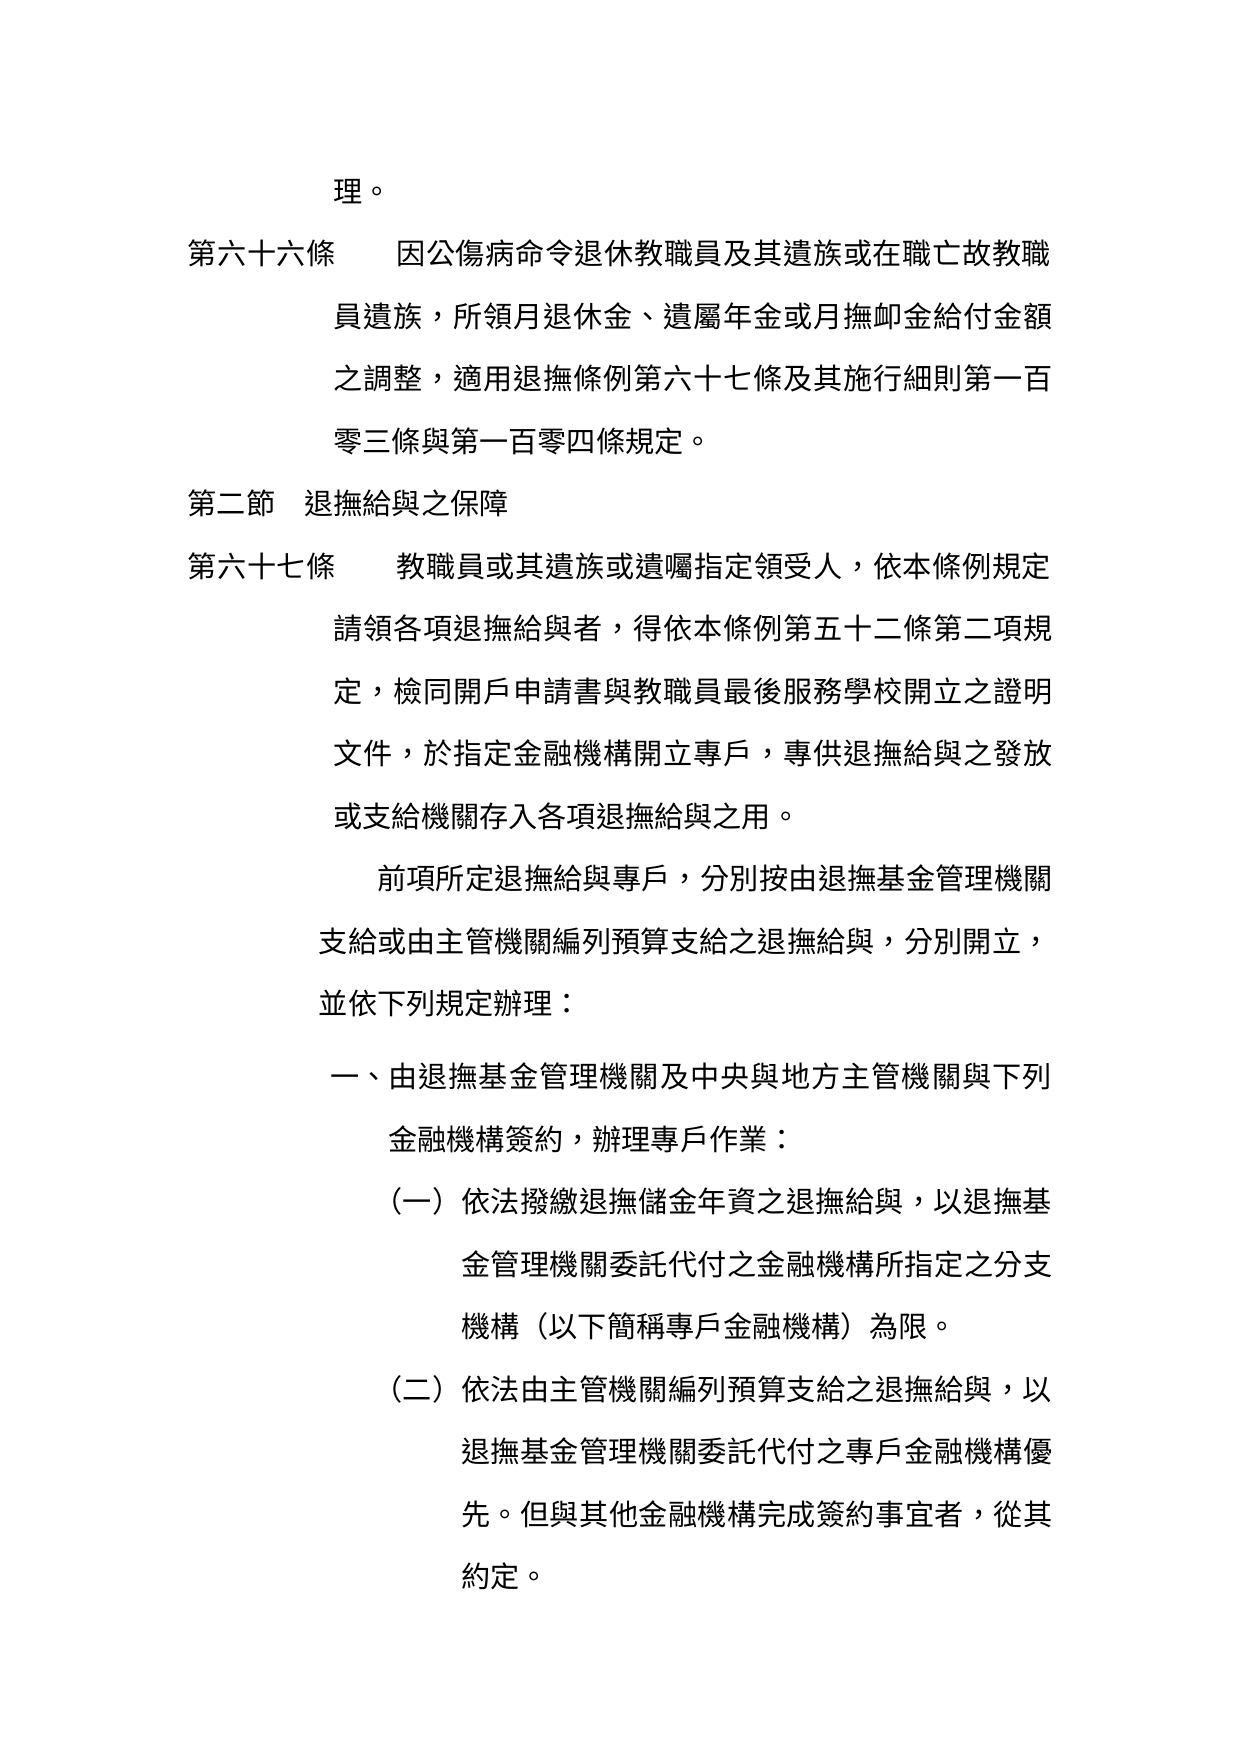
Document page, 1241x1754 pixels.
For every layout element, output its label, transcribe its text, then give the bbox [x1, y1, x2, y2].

text 前項所定退撫給與專戶，分別按由退撫基金管理機關支給或由主管機關編列預算支給之退撫給與，分別開立，並依下列規定辦理： [319, 846, 1053, 1033]
text 理。 [187, 158, 1053, 221]
list 依法由主管機關編列預算支給之退撫給與，以退撫基金管理機關委託代付之專戶金融機構優先。但與其他金融機構完成簽約事宜者，從其約定。 [373, 1346, 1053, 1596]
list 由退撫基金管理機關及中央與地方主管機關與下列金融機構簽約，辦理專戶作業： [330, 1033, 1053, 1158]
text 第六十六條 因公傷病命令退休教職員及其遺族或在職亡故教職員遺族，所領月退休金、遺屬年金或月撫卹金給付金額之調整，適用退撫條例第六十七條及其施行細則第一百零三條與第一百零四條規定。 [187, 221, 1053, 471]
text 第二節 退撫給與之保障 [187, 471, 1053, 533]
text 第六十七條 教職員或其遺族或遺囑指定領受人，依本條例規定請領各項退撫給與者，得依本條例第五十二條第二項規定，檢同開戶申請書與教職員最後服務學校開立之證明文件，於指定金融機構開立專戶，專供退撫給與之發放或支給機關存入各項退撫給與之用。 [187, 533, 1053, 846]
list 依法撥繳退撫儲金年資之退撫給與，以退撫基金管理機關委託代付之金融機構所指定之分支機構（以下簡稱專戶金融機構）為限。 [373, 1158, 1053, 1346]
